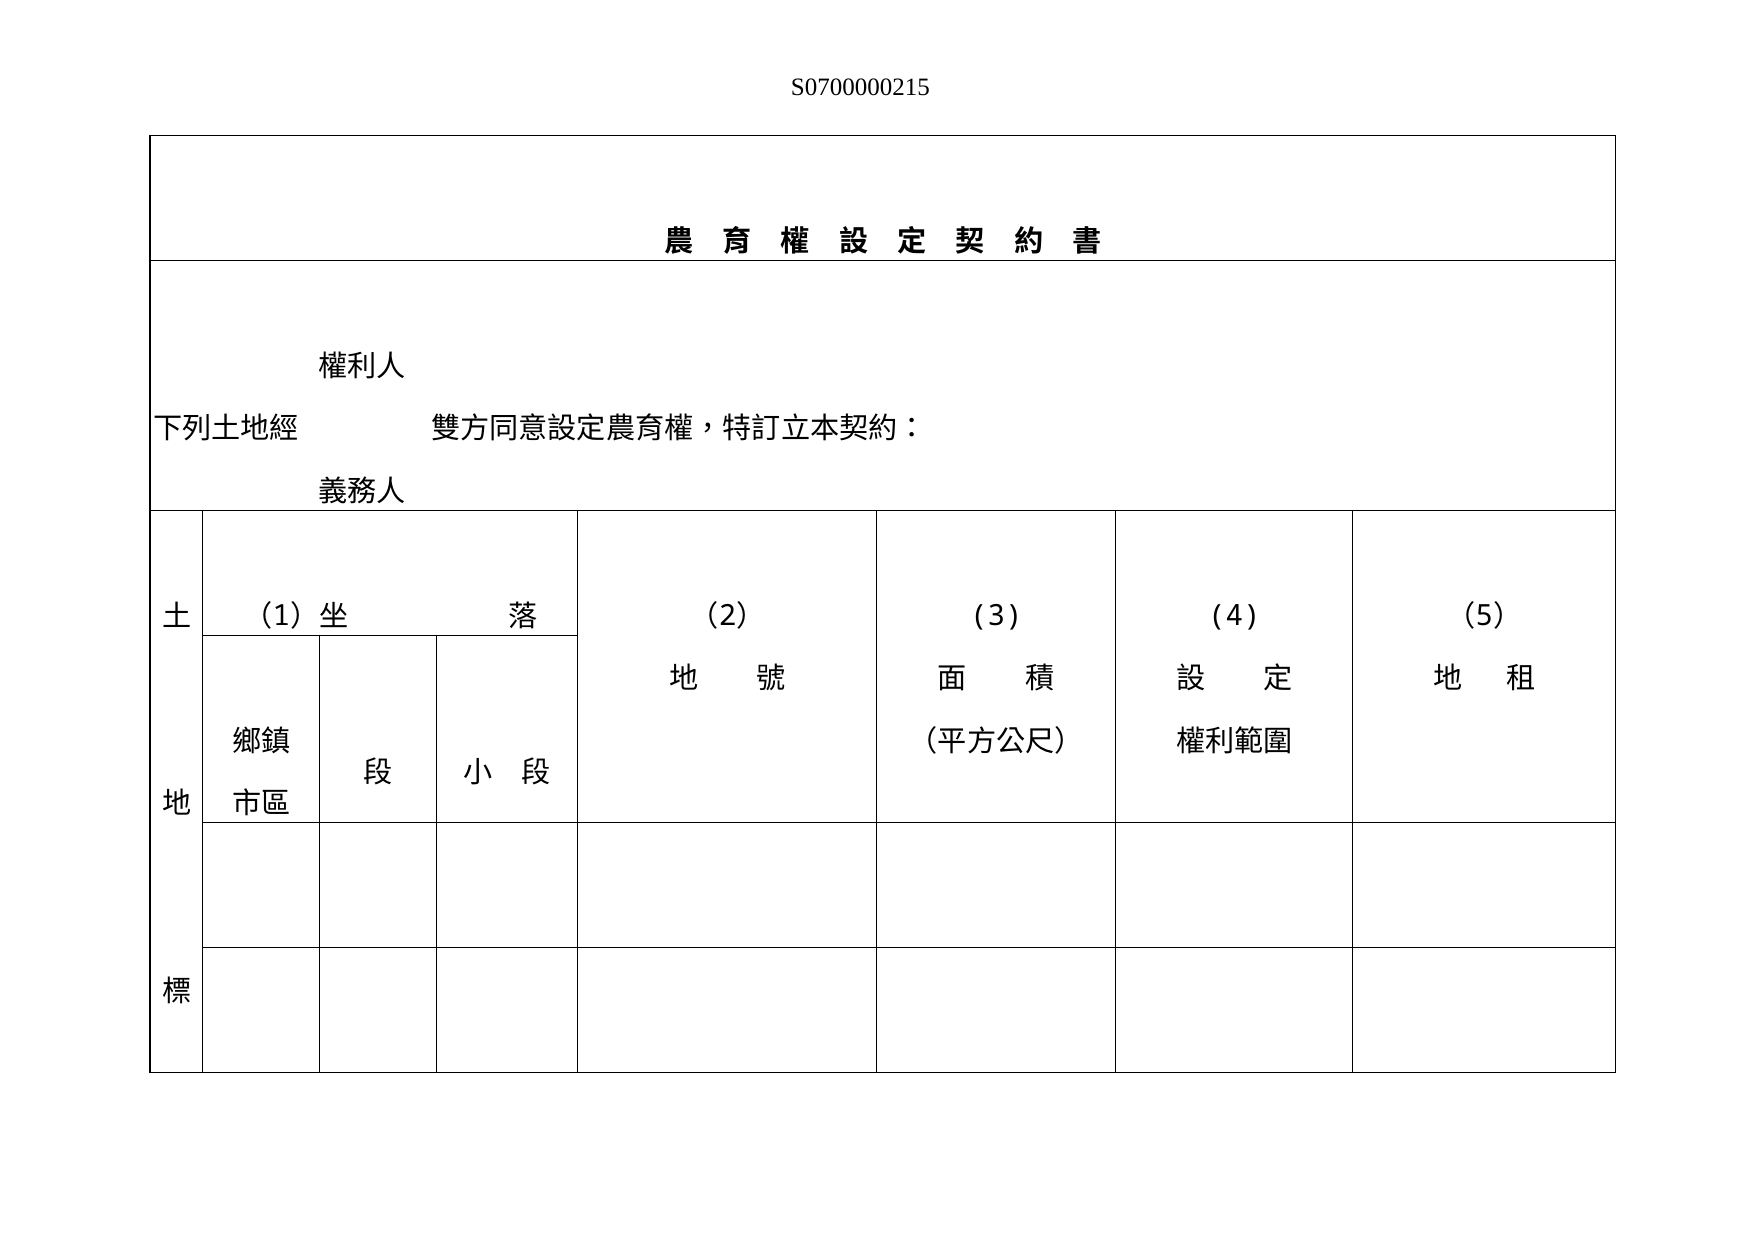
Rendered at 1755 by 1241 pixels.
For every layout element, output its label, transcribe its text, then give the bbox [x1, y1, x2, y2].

table_cell 權利人 [315, 261, 428, 384]
table_cell （1）坐 落 [203, 511, 577, 634]
table_cell [877, 948, 1115, 1072]
table_cell [437, 823, 577, 947]
table_cell [578, 823, 876, 947]
table_cell [320, 948, 436, 1072]
table_header 農 育 權 設 定 契 約 書 [151, 136, 1615, 259]
table_cell [1116, 823, 1352, 947]
table_cell [320, 823, 436, 947]
table_cell [1353, 948, 1615, 1072]
text S0700000215 [150, 72, 1604, 101]
table_cell [437, 948, 577, 1072]
table_cell (3) 面 積 （平方公尺） [877, 511, 1115, 822]
table_cell [203, 823, 319, 947]
table_cell （5） 地 租 [1353, 511, 1615, 822]
table_cell 段 [320, 636, 436, 822]
table_cell [578, 948, 876, 1072]
table_cell 雙方同意設定農育權，特訂立本契約： [428, 261, 1615, 509]
table_cell (4) 設 定 權利範圍 [1116, 511, 1352, 822]
table_cell [203, 948, 319, 1072]
table_cell [1353, 823, 1615, 947]
table_cell 下列土地經 [151, 261, 315, 509]
table_cell （2） 地 號 [578, 511, 876, 822]
table_cell 鄉鎮 市區 [203, 636, 319, 822]
table_cell [877, 823, 1115, 947]
table_cell 小 段 [437, 636, 577, 822]
table_cell [1116, 948, 1352, 1072]
table_cell 土 地 標 [151, 511, 202, 1072]
table_cell 義務人 [315, 385, 428, 509]
